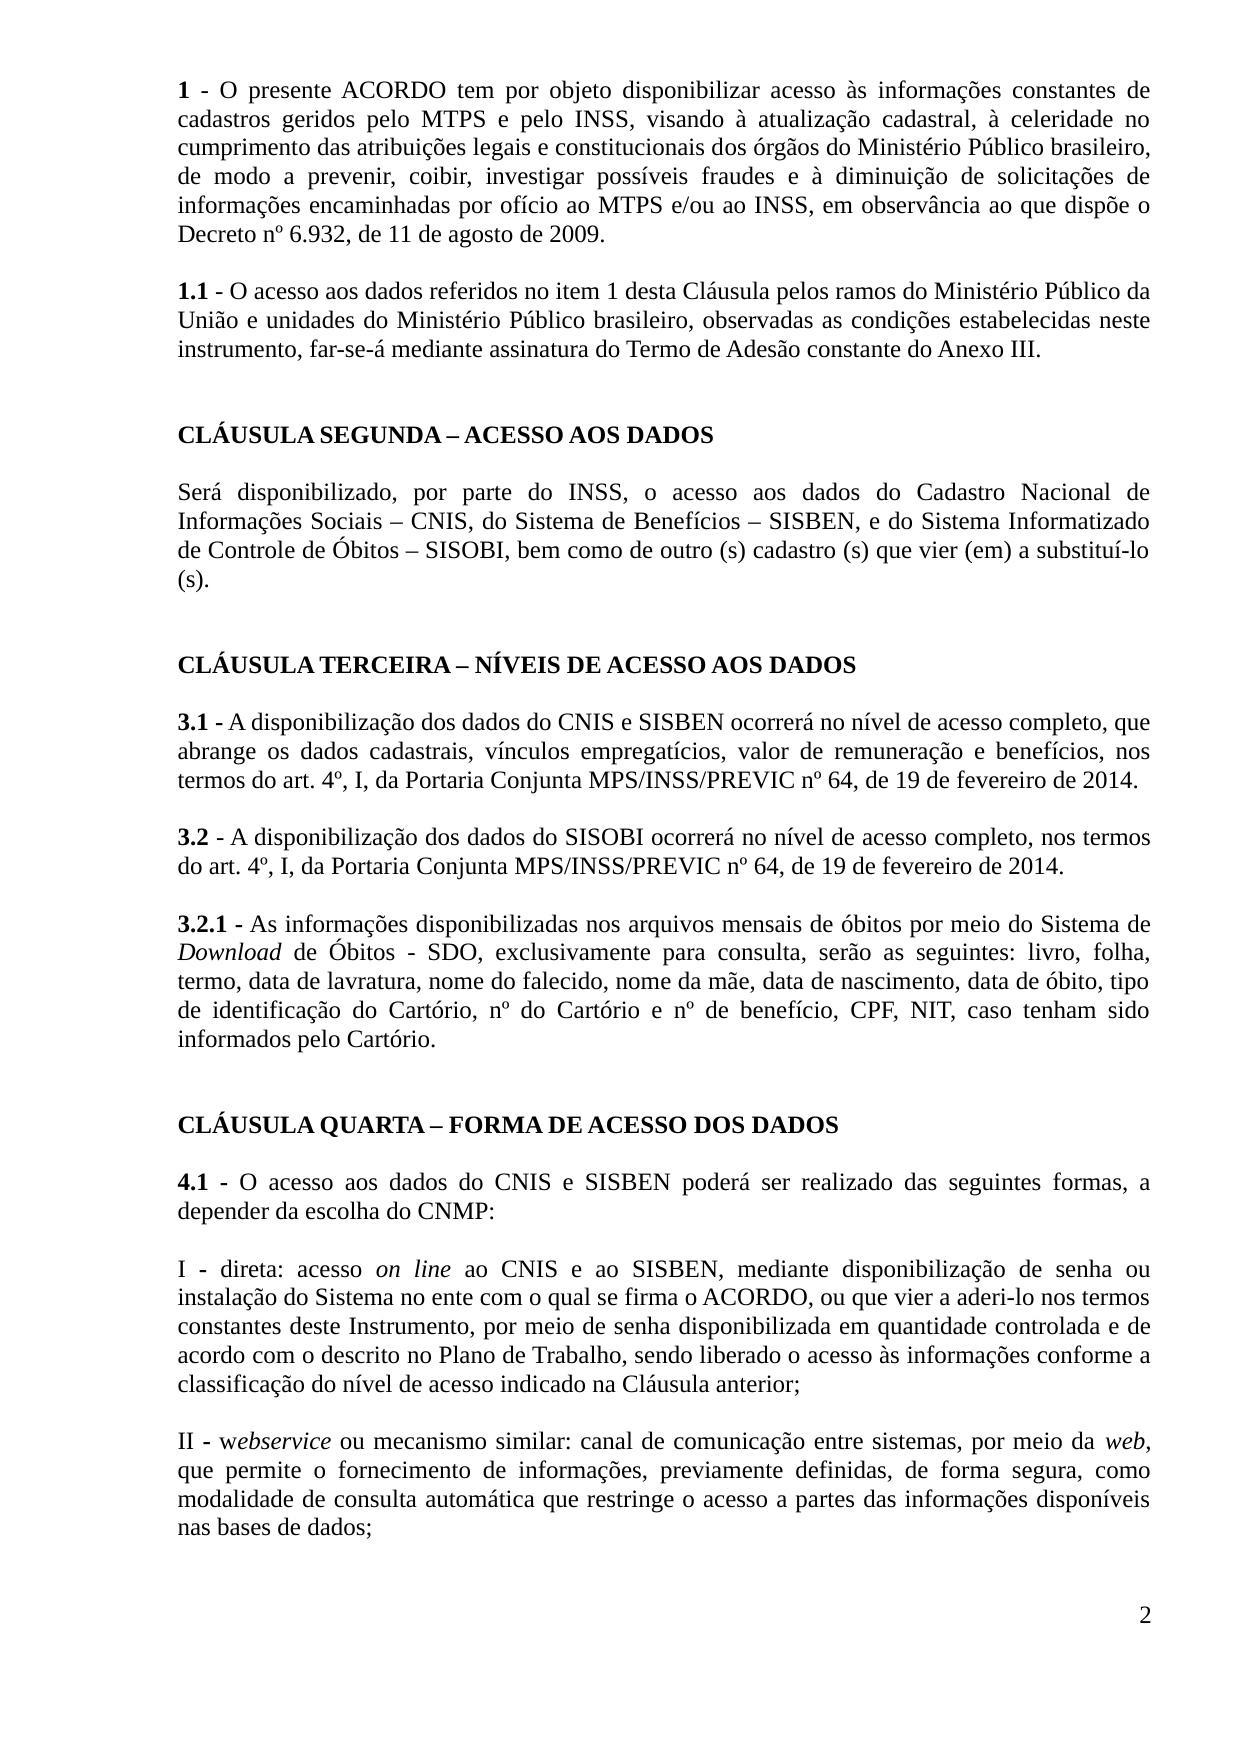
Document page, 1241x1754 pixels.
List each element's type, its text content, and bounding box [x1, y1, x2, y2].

text 4.1 - O acesso aos dados do CNIS e SISBEN poderá ser realizado das seguintes formas, a depender da escolha do CNMP: [177, 1167, 1152, 1225]
text CLÁUSULA QUARTA – FORMA DE ACESSO DOS DADOS [177, 1110, 1152, 1139]
text 3.1 - A disponibilização dos dados do CNIS e SISBEN ocorrerá no nível de acesso completo, que abrange os dados cadastrais, vínculos empregatícios, valor de remuneração e benefícios, nos termos do art. 4º, I, da Portaria Conjunta MPS/INSS/PREVIC nº 64, de 19 de fevereiro de 2014. [177, 707, 1152, 794]
text CLÁUSULA TERCEIRA – NÍVEIS DE ACESSO AOS DADOS [177, 650, 1152, 679]
text Será disponibilizado, por parte do INSS, o acesso aos dados do Cadastro Nacional de Informações Sociais – CNIS, do Sistema de Benefícios – SISBEN, e do Sistema Informatizado de Controle de Óbitos – SISOBI, bem como de outro (s) cadastro (s) que vier (em) a substituí-lo (s). [177, 477, 1152, 592]
text 1 - O presente ACORDO tem por objeto disponibilizar acesso às informações constantes de cadastros geridos pelo MTPS e pelo INSS, visando à atualização cadastral, à celeridade no cumprimento das atribuições legais e constitucionais dos órgãos do Ministério Público brasileiro, de modo a prevenir, coibir, investigar possíveis fraudes e à diminuição de solicitações de informações encaminhadas por ofício ao MTPS e/ou ao INSS, em observância ao que dispõe o Decreto nº 6.932, de 11 de agosto de 2009. [177, 75, 1152, 247]
text 1.1 - O acesso aos dados referidos no item 1 desta Cláusula pelos ramos do Ministério Público da União e unidades do Ministério Público brasileiro, observadas as condições estabelecidas neste instrumento, far-se-á mediante assinatura do Termo de Adesão constante do Anexo III. [177, 276, 1152, 362]
text I - direta: acesso on line ao CNIS e ao SISBEN, mediante disponibilização de senha ou instalação do Sistema no ente com o qual se firma o ACORDO, ou que vier a aderi-lo nos termos constantes deste Instrumento, por meio de senha disponibilizada em quantidade controlada e de acordo com o descrito no Plano de Trabalho, sendo liberado o acesso às informações conforme a classificação do nível de acesso indicado na Cláusula anterior; [177, 1254, 1152, 1397]
text II - webservice ou mecanismo similar: canal de comunicação entre sistemas, por meio da web, que permite o fornecimento de informações, previamente definidas, de forma segura, como modalidade de consulta automática que restringe o acesso a partes das informações disponíveis nas bases de dados; [177, 1426, 1152, 1541]
text 3.2 - A disponibilização dos dados do SISOBI ocorrerá no nível de acesso completo, nos termos do art. 4º, I, da Portaria Conjunta MPS/INSS/PREVIC nº 64, de 19 de fevereiro de 2014. [177, 822, 1152, 880]
text 3.2.1 - As informações disponibilizadas nos arquivos mensais de óbitos por meio do Sistema de Download de Óbitos - SDO, exclusivamente para consulta, serão as seguintes: livro, folha, termo, data de lavratura, nome do falecido, nome da mãe, data de nascimento, data de óbito, tipo de identificação do Cartório, nº do Cartório e nº de benefício, CPF, NIT, caso tenham sido informados pelo Cartório. [177, 909, 1152, 1052]
text CLÁUSULA SEGUNDA – ACESSO AOS DADOS [177, 420, 1152, 449]
